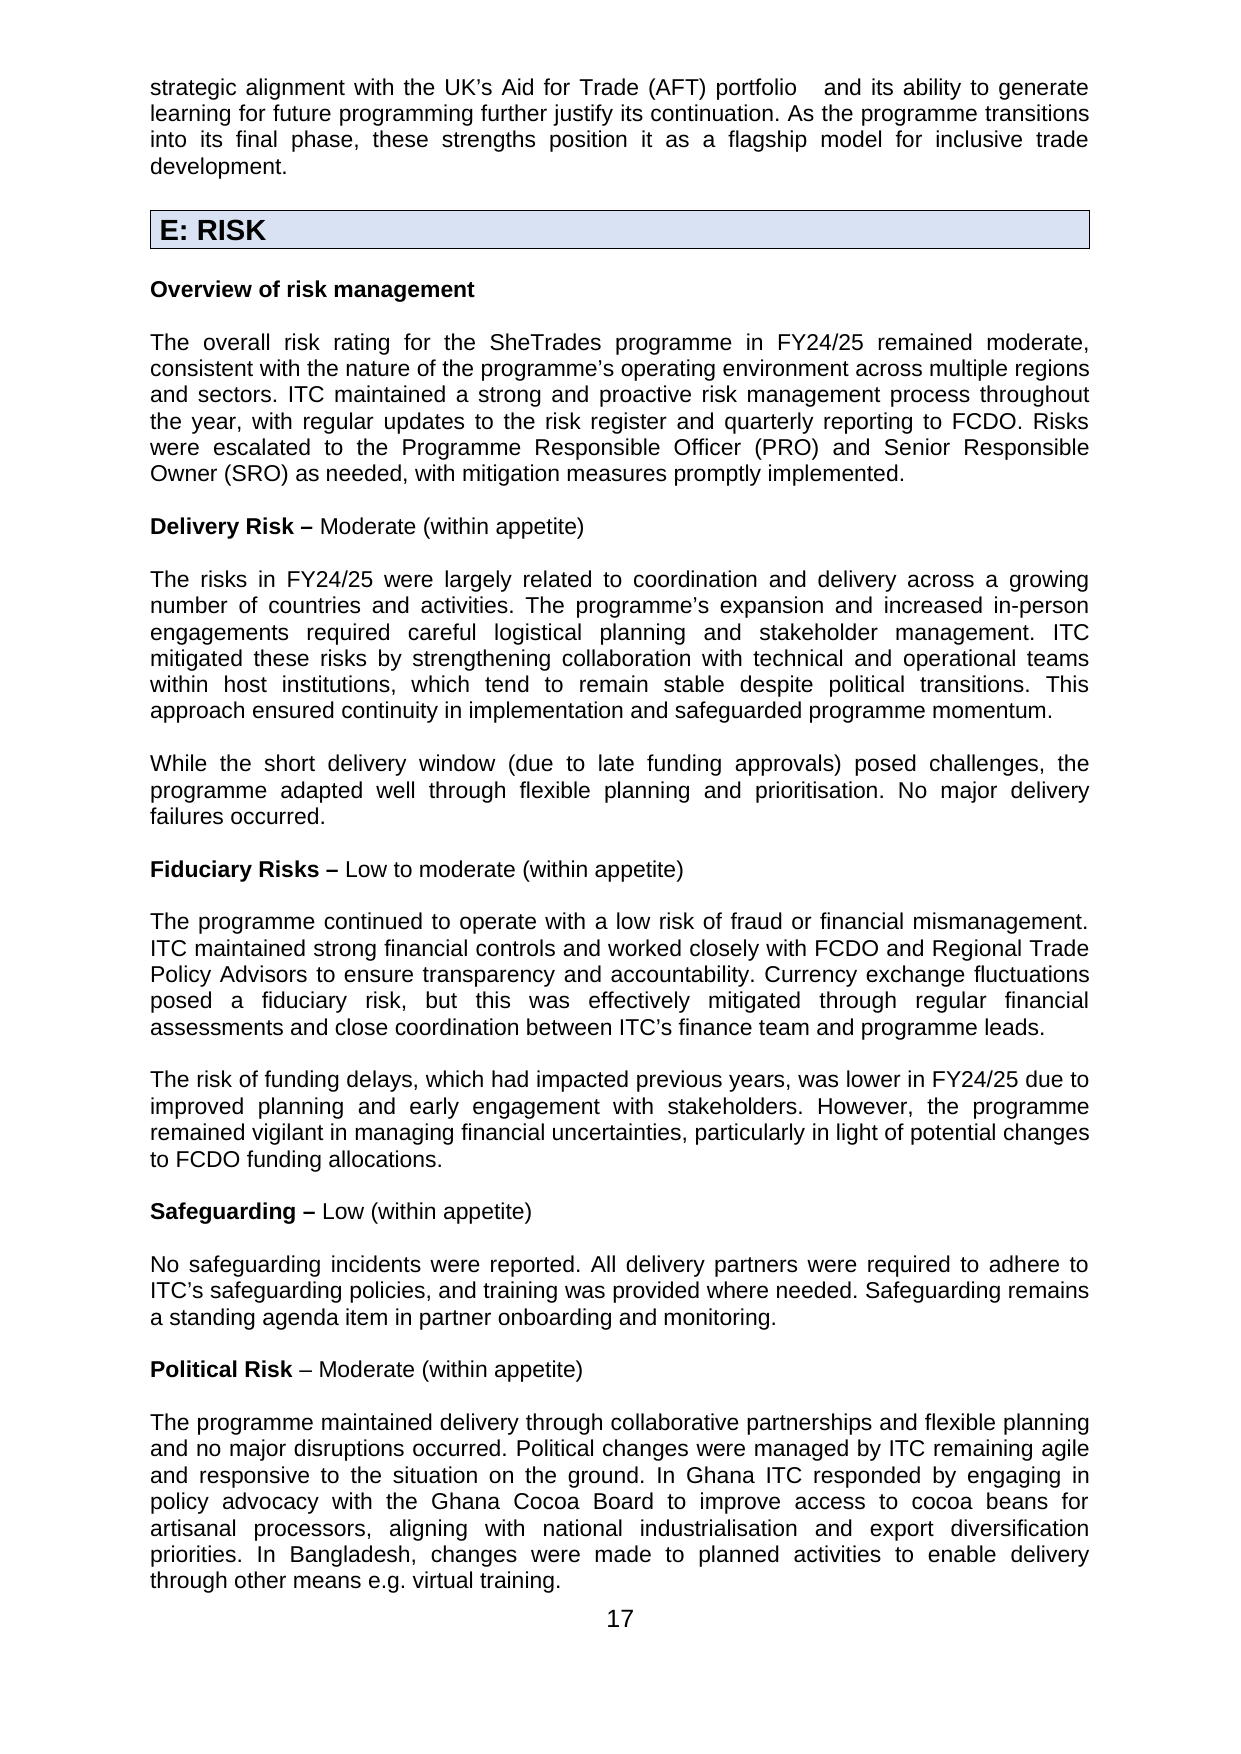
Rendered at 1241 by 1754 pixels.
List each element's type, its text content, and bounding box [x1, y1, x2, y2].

text Delivery Risk – Moderate (within appetite) [150, 513, 1090, 539]
text The risks in FY24/25 were largely related to coordination and delivery across a growing number of countries and activities. The programme’s expansion and increased in-person engagements required careful logistical planning and stakeholder management. ITC mitigated these risks by strengthening collaboration with technical and operational teams within host institutions, which tend to remain stable despite political transitions. This approach ensured continuity in implementation and safeguarded programme momentum. [150, 566, 1090, 724]
text Overview of risk management [150, 276, 1090, 302]
text No safeguarding incidents were reported. All delivery partners were required to adhere to ITC’s safeguarding policies, and training was provided where needed. Safeguarding remains a standing agenda item in partner onboarding and monitoring. [150, 1251, 1090, 1330]
text E: RISK [151, 211, 1089, 248]
text Political Risk – Moderate (within appetite) [150, 1356, 1090, 1383]
text The programme continued to operate with a low risk of fraud or financial mismanagement. ITC maintained strong financial controls and worked closely with FCDO and Regional Trade Policy Advisors to ensure transparency and accountability. Currency exchange fluctuations posed a fiduciary risk, but this was effectively mitigated through regular financial assessments and close coordination between ITC’s finance team and programme leads. [150, 908, 1090, 1040]
text The overall risk rating for the SheTrades programme in FY24/25 remained moderate, consistent with the nature of the programme’s operating environment across multiple regions and sectors. ITC maintained a strong and proactive risk management process throughout the year, with regular updates to the risk register and quarterly reporting to FCDO. Risks were escalated to the Programme Responsible Officer (PRO) and Senior Responsible Owner (SRO) as needed, with mitigation measures promptly implemented. [150, 328, 1090, 487]
text Safeguarding – Low (within appetite) [150, 1198, 1090, 1224]
text While the short delivery window (due to late funding approvals) posed challenges, the programme adapted well through flexible planning and prioritisation. No major delivery failures occurred. [150, 750, 1090, 829]
text The programme maintained delivery through collaborative partnerships and flexible planning and no major disruptions occurred. Political changes were managed by ITC remaining agile and responsive to the situation on the ground. In Ghana ITC responded by engaging in policy advocacy with the Ghana Cocoa Board to improve access to cocoa beans for artisanal processors, aligning with national industrialisation and export diversification priorities. In Bangladesh, changes were made to planned activities to enable delivery through other means e.g. virtual training. [150, 1409, 1090, 1593]
text Fiduciary Risks – Low to moderate (within appetite) [150, 856, 1090, 882]
text The risk of funding delays, which had impacted previous years, was lower in FY24/25 due to improved planning and early engagement with stakeholders. However, the programme remained vigilant in managing financial uncertainties, particularly in light of potential changes to FCDO funding allocations. [150, 1066, 1090, 1172]
text strategic alignment with the UK’s Aid for Trade (AFT) portfolio and its ability to generate learning for future programming further justify its continuation. As the programme transitions into its final phase, these strengths position it as a flagship model for inclusive trade development. [150, 74, 1090, 179]
